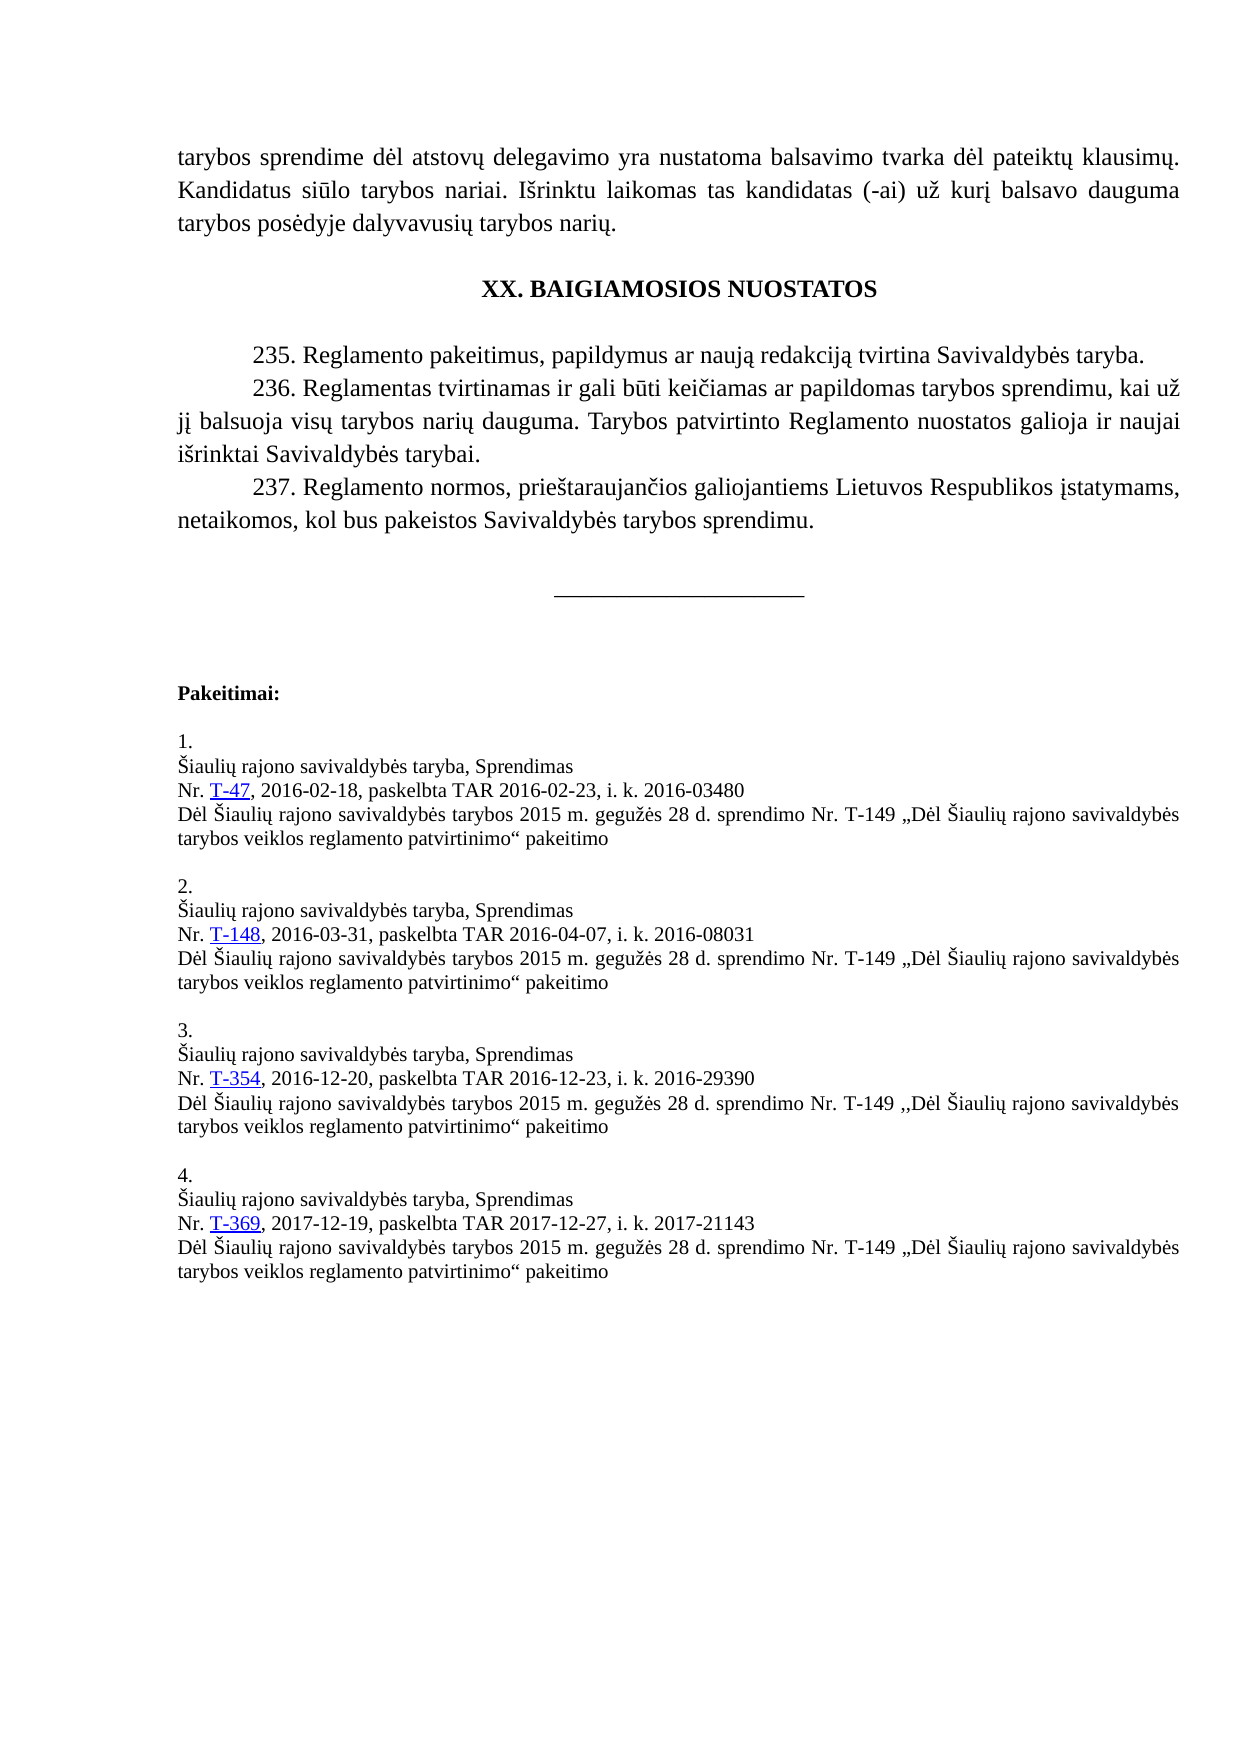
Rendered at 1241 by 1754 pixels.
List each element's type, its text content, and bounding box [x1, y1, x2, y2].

text Dėl Šiaulių rajono savivaldybės tarybos 2015 m. gegužės 28 d. sprendimo Nr. T-149 „Dėl Šiaulių rajono savivaldybės tarybos veiklos reglamento patvirtinimo“ pakeitimo [177, 946, 1181, 994]
text Dėl Šiaulių rajono savivaldybės tarybos 2015 m. gegužės 28 d. sprendimo Nr. T-149 „Dėl Šiaulių rajono savivaldybės tarybos veiklos reglamento patvirtinimo“ pakeitimo [177, 1235, 1181, 1283]
text Nr. T-47, 2016-02-18, paskelbta TAR 2016-02-23, i. k. 2016-03480 [177, 778, 1181, 802]
text Šiaulių rajono savivaldybės taryba, Sprendimas [177, 1187, 1181, 1211]
text Šiaulių rajono savivaldybės taryba, Sprendimas [177, 898, 1181, 922]
text Nr. T-148, 2016-03-31, paskelbta TAR 2016-04-07, i. k. 2016-08031 [177, 922, 1181, 946]
text 236. Reglamentas tvirtinamas ir gali būti keičiamas ar papildomas tarybos sprendimu, kai už jį balsuoja visų tarybos narių dauguma. Tarybos patvirtinto Reglamento nuostatos galioja ir naujai išrinktai Savivaldybės tarybai. [177, 373, 1181, 468]
text Dėl Šiaulių rajono savivaldybės tarybos 2015 m. gegužės 28 d. sprendimo Nr. T-149 „Dėl Šiaulių rajono savivaldybės tarybos veiklos reglamento patvirtinimo“ pakeitimo [177, 802, 1181, 850]
text Nr. T-354, 2016-12-20, paskelbta TAR 2016-12-23, i. k. 2016-29390 [177, 1066, 1181, 1090]
text 4. [177, 1163, 1181, 1187]
text XX. BAIGIAMOSIOS NUOSTATOS [177, 274, 1181, 303]
text ____________________ [177, 571, 1181, 600]
text Šiaulių rajono savivaldybės taryba, Sprendimas [177, 1042, 1181, 1066]
text tarybos sprendime dėl atstovų delegavimo yra nustatoma balsavimo tvarka dėl pateiktų klausimų. Kandidatus siūlo tarybos nariai. Išrinktu laikomas tas kandidatas (-ai) už kurį balsavo dauguma tarybos posėdyje dalyvavusių tarybos narių. [177, 142, 1181, 237]
text 1. [177, 729, 1181, 753]
text Dėl Šiaulių rajono savivaldybės tarybos 2015 m. gegužės 28 d. sprendimo Nr. T-149 ,,Dėl Šiaulių rajono savivaldybės tarybos veiklos reglamento patvirtinimo“ pakeitimo [177, 1090, 1181, 1138]
text Pakeitimai: [177, 681, 1181, 705]
text 3. [177, 1018, 1181, 1042]
text Šiaulių rajono savivaldybės taryba, Sprendimas [177, 753, 1181, 778]
text 2. [177, 874, 1181, 898]
text 235. Reglamento pakeitimus, papildymus ar naują redakciją tvirtina Savivaldybės taryba. [177, 340, 1181, 369]
text 237. Reglamento normos, prieštaraujančios galiojantiems Lietuvos Respublikos įstatymams, netaikomos, kol bus pakeistos Savivaldybės tarybos sprendimu. [177, 472, 1181, 534]
text Nr. T-369, 2017-12-19, paskelbta TAR 2017-12-27, i. k. 2017-21143 [177, 1211, 1181, 1235]
